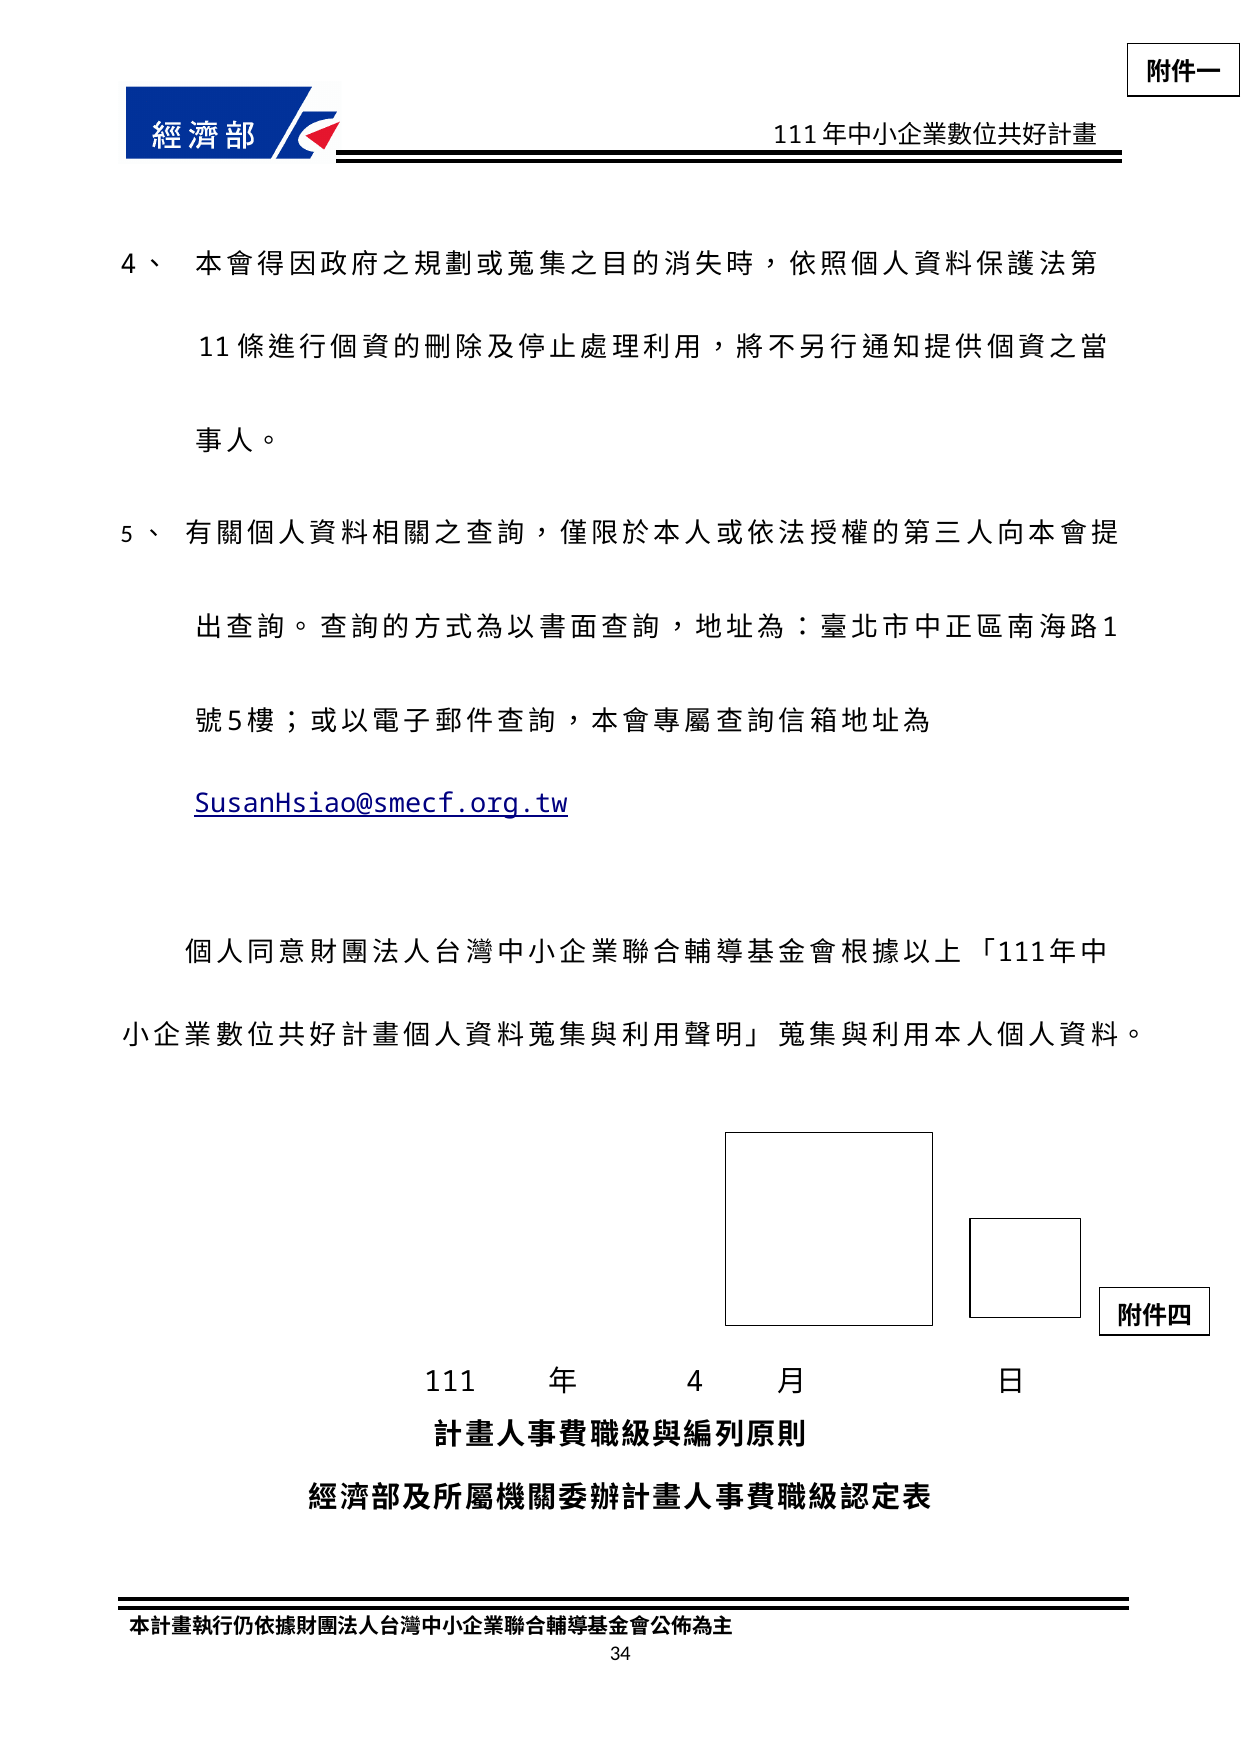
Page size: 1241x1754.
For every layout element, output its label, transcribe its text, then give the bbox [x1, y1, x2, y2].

text 111 年 4 月 日 [120, 1328, 1120, 1390]
text [1100, 1288, 1209, 1334]
text 計畫人事費職級與編列原則 [120, 1390, 1120, 1453]
text 個人同意財團法人台灣中小企業聯合輔導基金會根據以上「111年中小企業數位共好計畫個人資料蒐集與利用聲明」蒐集與利用本人個人資料。 [120, 897, 1120, 1054]
text 附件四 [1115, 1296, 1194, 1327]
list 有關個人資料相關之查詢，僅限於本人或依法授權的第三人向本會提出查詢。查詢的方式為以書面查詢，地址為：臺北市中正區南海路1號5樓；或以電子郵件查詢，本會專屬查詢信箱地址為SusanHsiao@smecf.org.tw [120, 479, 1120, 823]
list 本會得因政府之規劃或蒐集之目的消失時，依照個人資料保護法第11條進行個資的刪除及停止處理利用，將不另行通知提供個資之當事人。 [120, 209, 1120, 459]
text 經濟部及所屬機關委辦計畫人事費職級認定表 [120, 1453, 1120, 1515]
